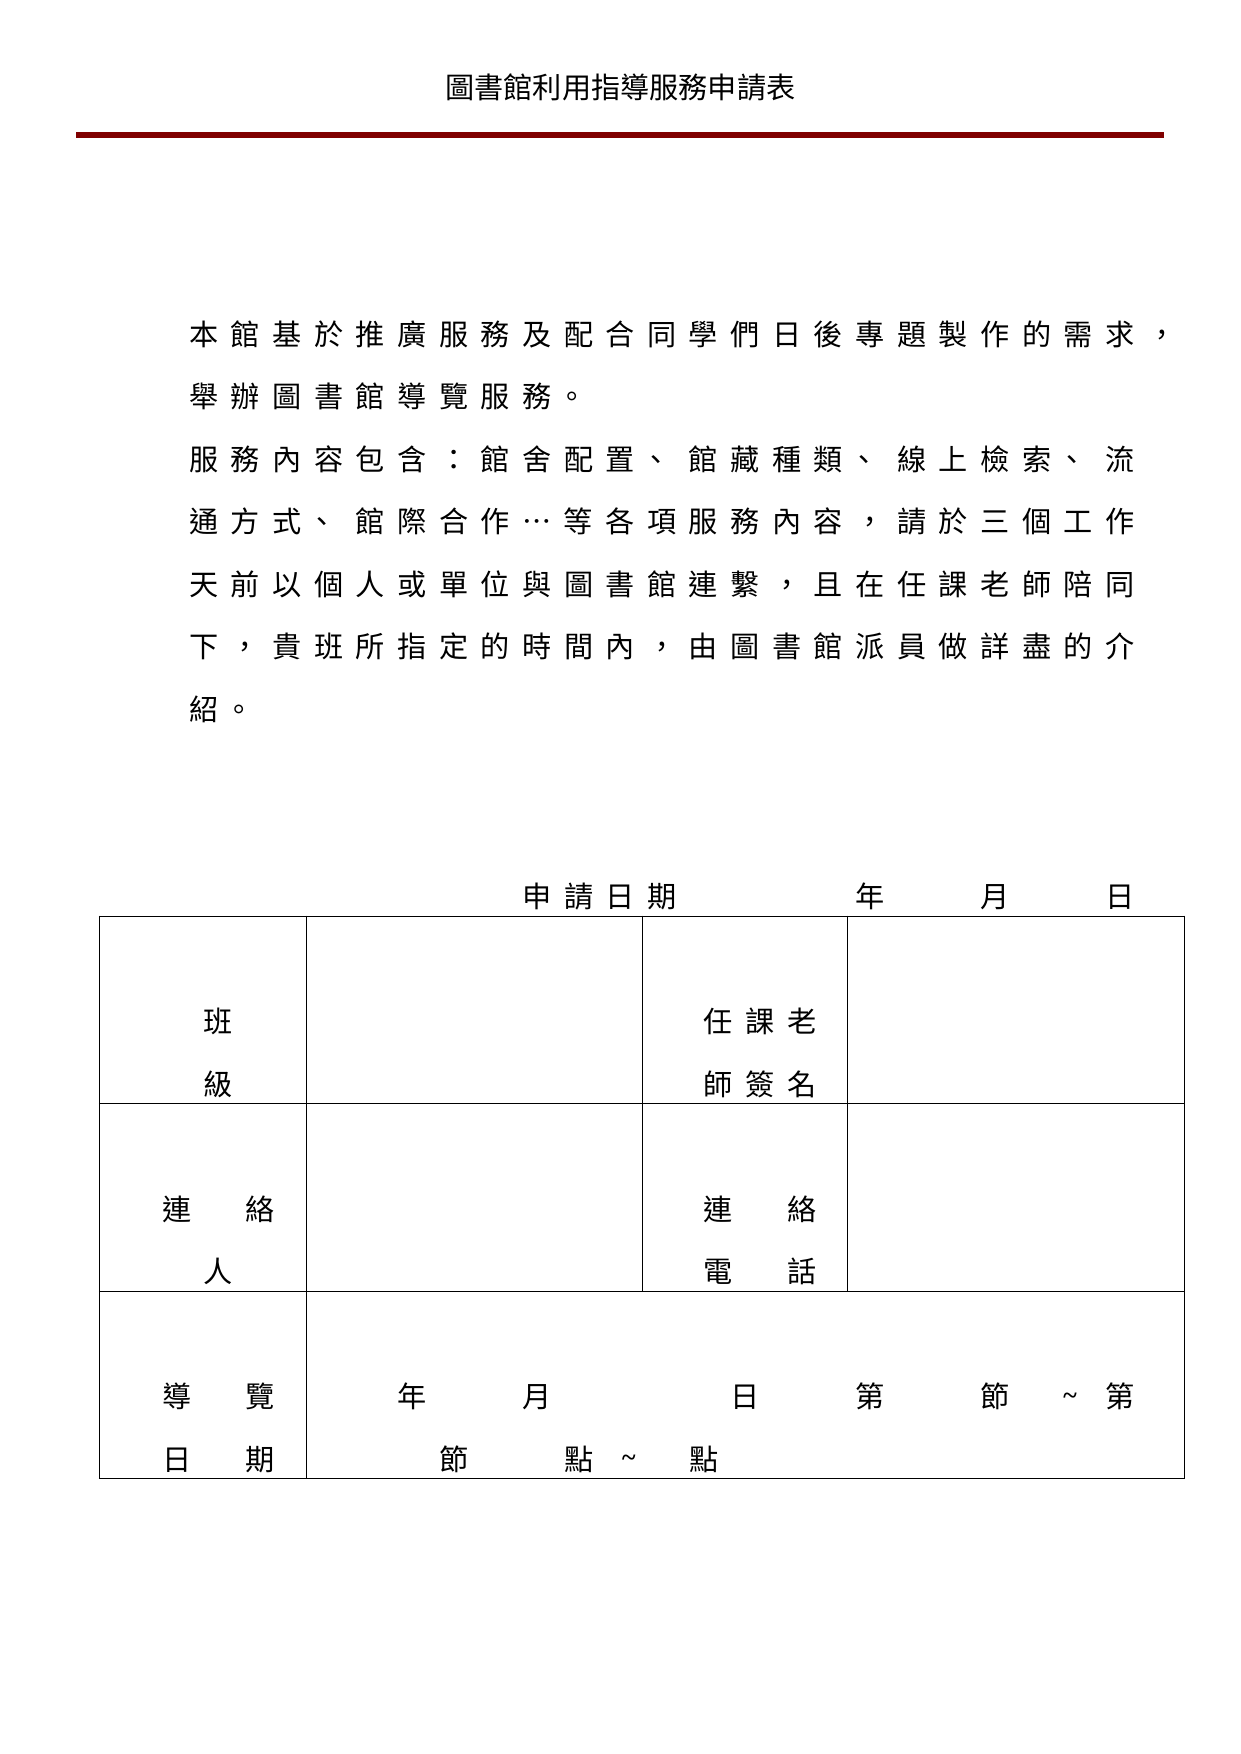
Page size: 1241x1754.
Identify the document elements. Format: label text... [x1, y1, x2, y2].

table_cell 導 覽 日 期 [100, 1292, 306, 1478]
table_cell 年 月 日 第 節 ~ 第 節 點~ 點 [307, 1292, 1184, 1478]
text 本館基於推廣服務及配合同學們日後專題製作的需求，舉辦圖書館導覽服務。 服務內容包含：館舍配置、館藏種類、線上檢索、流通方式、館際合作…等各項服務內容，請於三個工作天前以個人或單位與圖書館連繫，且在任課老師陪同下，貴班所指定的時間內，由圖書館派員做詳盡的介紹。 [149, 291, 1141, 791]
table_cell 連 絡 電 話 [643, 1104, 847, 1291]
table_header 班 級 [100, 917, 306, 1103]
table_header [307, 917, 642, 1103]
table_header 任課老師簽名 [643, 917, 847, 1103]
table_header [848, 917, 1184, 1103]
text 申請日期 年 月 日 [99, 853, 1141, 916]
table_cell [848, 1104, 1184, 1291]
table_cell [307, 1104, 642, 1291]
table_cell 連 絡 人 [100, 1104, 306, 1291]
